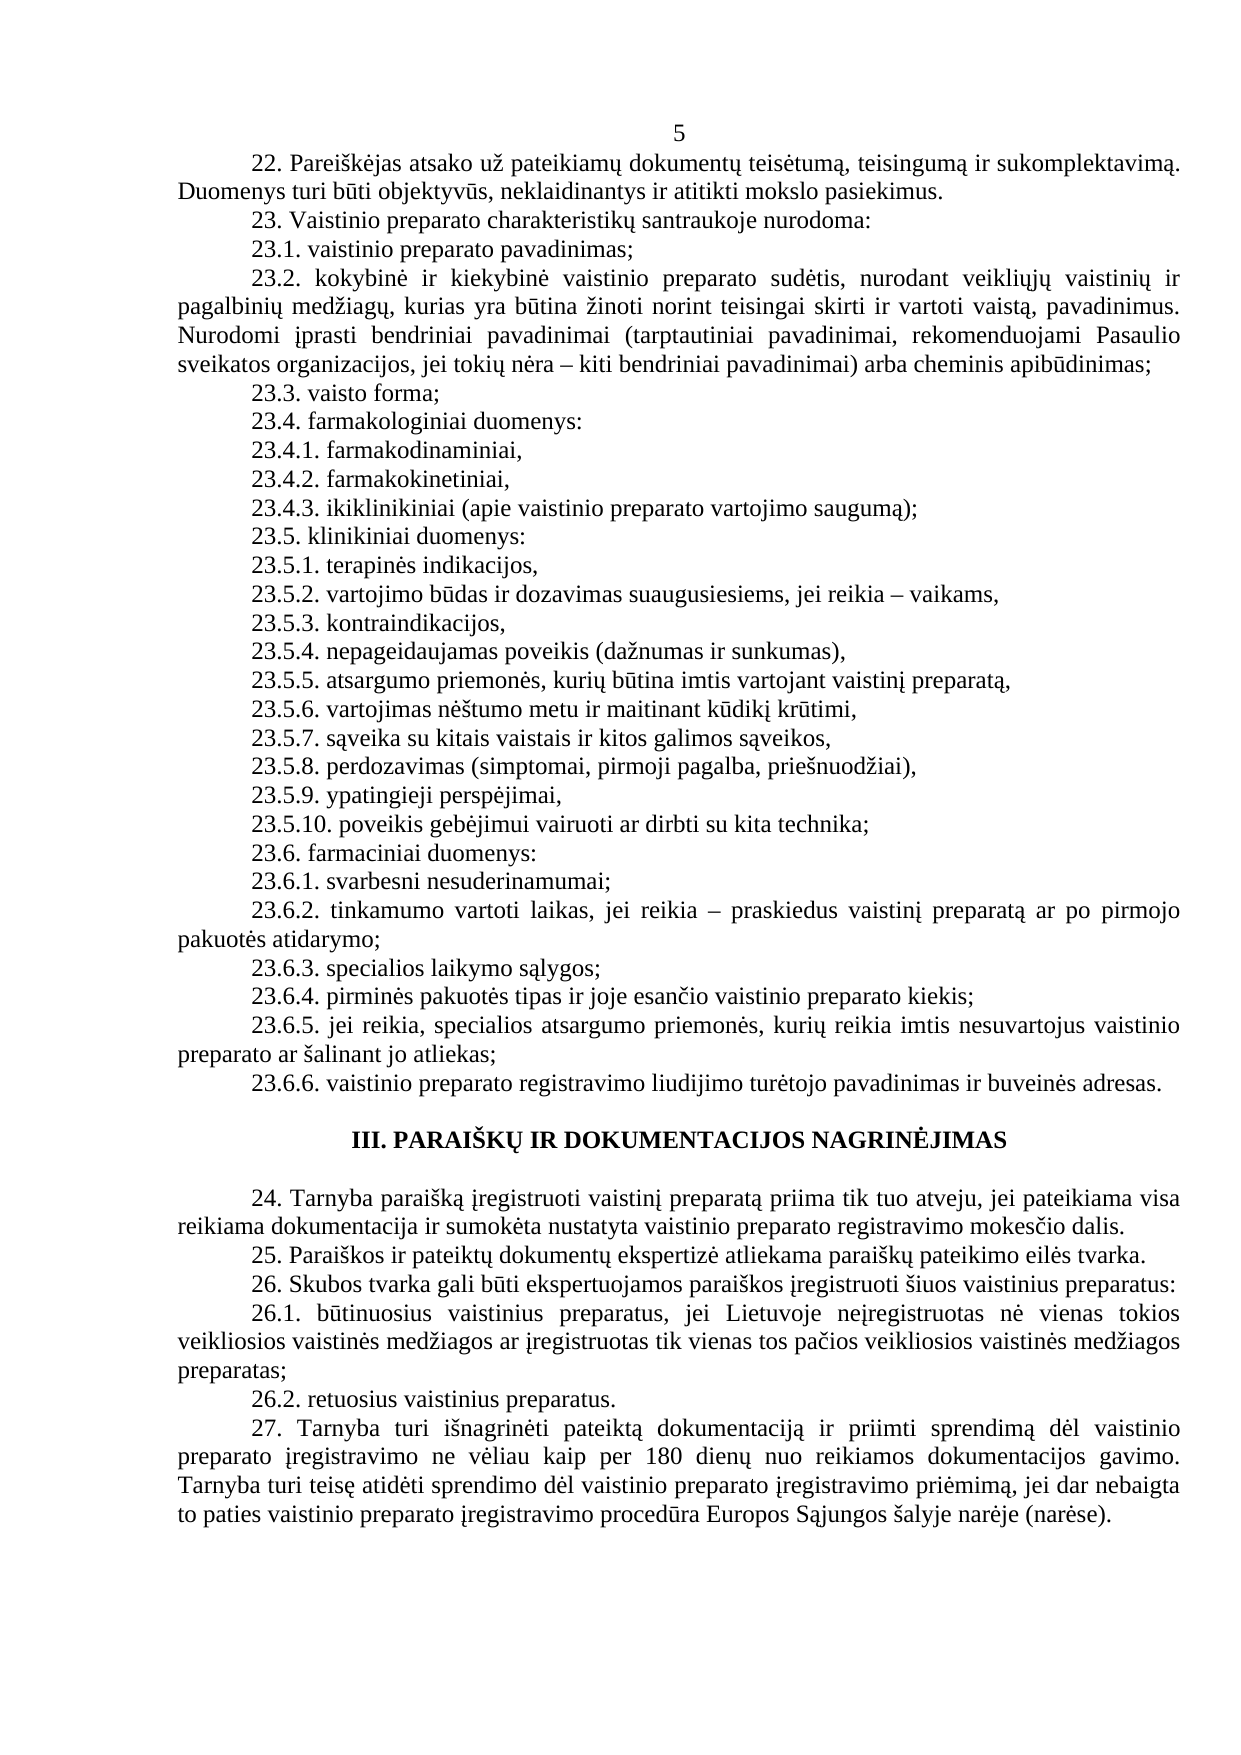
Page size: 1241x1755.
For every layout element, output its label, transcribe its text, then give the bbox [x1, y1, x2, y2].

text 23.6. farmaciniai duomenys: [177, 838, 1181, 866]
text 25. Paraiškos ir pateiktų dokumentų ekspertizė atliekama paraiškų pateikimo eilės tvarka. [177, 1240, 1181, 1269]
text 23.5.2. vartojimo būdas ir dozavimas suaugusiesiems, jei reikia – vaikams, [177, 579, 1181, 608]
text 23.5.10. poveikis gebėjimui vairuoti ar dirbti su kita technika; [177, 809, 1181, 838]
text 26. Skubos tvarka gali būti ekspertuojamos paraiškos įregistruoti šiuos vaistinius preparatus: [177, 1269, 1181, 1298]
text 24. Tarnyba paraišką įregistruoti vaistinį preparatą priima tik tuo atveju, jei pateikiama visa reikiama dokumentacija ir sumokėta nustatyta vaistinio preparato registravimo mokesčio dalis. [177, 1183, 1181, 1240]
text 26.1. būtinuosius vaistinius preparatus, jei Lietuvoje neįregistruotas nė vienas tokios veikliosios vaistinės medžiagos ar įregistruotas tik vienas tos pačios veikliosios vaistinės medžiagos preparatas; [177, 1298, 1181, 1384]
text 23.4.3. ikiklinikiniai (apie vaistinio preparato vartojimo saugumą); [177, 493, 1181, 521]
text 23.5.1. terapinės indikacijos, [177, 550, 1181, 579]
text 23.3. vaisto forma; [177, 378, 1181, 406]
text 23.6.4. pirminės pakuotės tipas ir joje esančio vaistinio preparato kiekis; [177, 981, 1181, 1010]
text 23.4. farmakologiniai duomenys: [177, 406, 1181, 435]
text 23.5.6. vartojimas nėštumo metu ir maitinant kūdikį krūtimi, [177, 694, 1181, 723]
text 23.1. vaistinio preparato pavadinimas; [177, 234, 1181, 263]
text 23.6.3. specialios laikymo sąlygos; [177, 953, 1181, 981]
text 23.4.2. farmakokinetiniai, [177, 464, 1181, 493]
text 23.6.6. vaistinio preparato registravimo liudijimo turėtojo pavadinimas ir buveinės adresas. [177, 1068, 1181, 1096]
text 23.5.8. perdozavimas (simptomai, pirmoji pagalba, priešnuodžiai), [177, 751, 1181, 780]
text 27. Tarnyba turi išnagrinėti pateiktą dokumentaciją ir priimti sprendimą dėl vaistinio preparato įregistravimo ne vėliau kaip per 180 dienų nuo reikiamos dokumentacijos gavimo. Tarnyba turi teisę atidėti sprendimo dėl vaistinio preparato įregistravimo priėmimą, jei dar nebaigta to paties vaistinio preparato įregistravimo procedūra Europos Sąjungos šalyje narėje (narėse). [177, 1413, 1181, 1528]
text 23.5. klinikiniai duomenys: [177, 521, 1181, 550]
text 23.2. kokybinė ir kiekybinė vaistinio preparato sudėtis, nurodant veikliųjų vaistinių ir pagalbinių medžiagų, kurias yra būtina žinoti norint teisingai skirti ir vartoti vaistą, pavadinimus. Nurodomi įprasti bendriniai pavadinimai (tarptautiniai pavadinimai, rekomenduojami Pasaulio sveikatos organizacijos, jei tokių nėra – kiti bendriniai pavadinimai) arba cheminis apibūdinimas; [177, 263, 1181, 378]
text 23. Vaistinio preparato charakteristikų santraukoje nurodoma: [177, 205, 1181, 234]
text 23.6.1. svarbesni nesuderinamumai; [177, 866, 1181, 895]
text 23.5.7. sąveika su kitais vaistais ir kitos galimos sąveikos, [177, 723, 1181, 751]
text 23.5.3. kontraindikacijos, [177, 608, 1181, 636]
text 23.5.5. atsargumo priemonės, kurių būtina imtis vartojant vaistinį preparatą, [177, 665, 1181, 694]
text 23.6.5. jei reikia, specialios atsargumo priemonės, kurių reikia imtis nesuvartojus vaistinio preparato ar šalinant jo atliekas; [177, 1010, 1181, 1068]
text 22. Pareiškėjas atsako už pateikiamų dokumentų teisėtumą, teisingumą ir sukomplektavimą. Duomenys turi būti objektyvūs, neklaidinantys ir atitikti mokslo pasiekimus. [177, 148, 1181, 205]
text 26.2. retuosius vaistinius preparatus. [177, 1384, 1181, 1413]
text 23.4.1. farmakodinaminiai, [177, 435, 1181, 464]
text III. PARAIŠKŲ IR DOKUMENTACIJOS NAGRINĖJIMAS [177, 1125, 1181, 1154]
text 23.5.4. nepageidaujamas poveikis (dažnumas ir sunkumas), [177, 636, 1181, 665]
text 23.6.2. tinkamumo vartoti laikas, jei reikia – praskiedus vaistinį preparatą ar po pirmojo pakuotės atidarymo; [177, 895, 1181, 953]
text 23.5.9. ypatingieji perspėjimai, [177, 780, 1181, 809]
